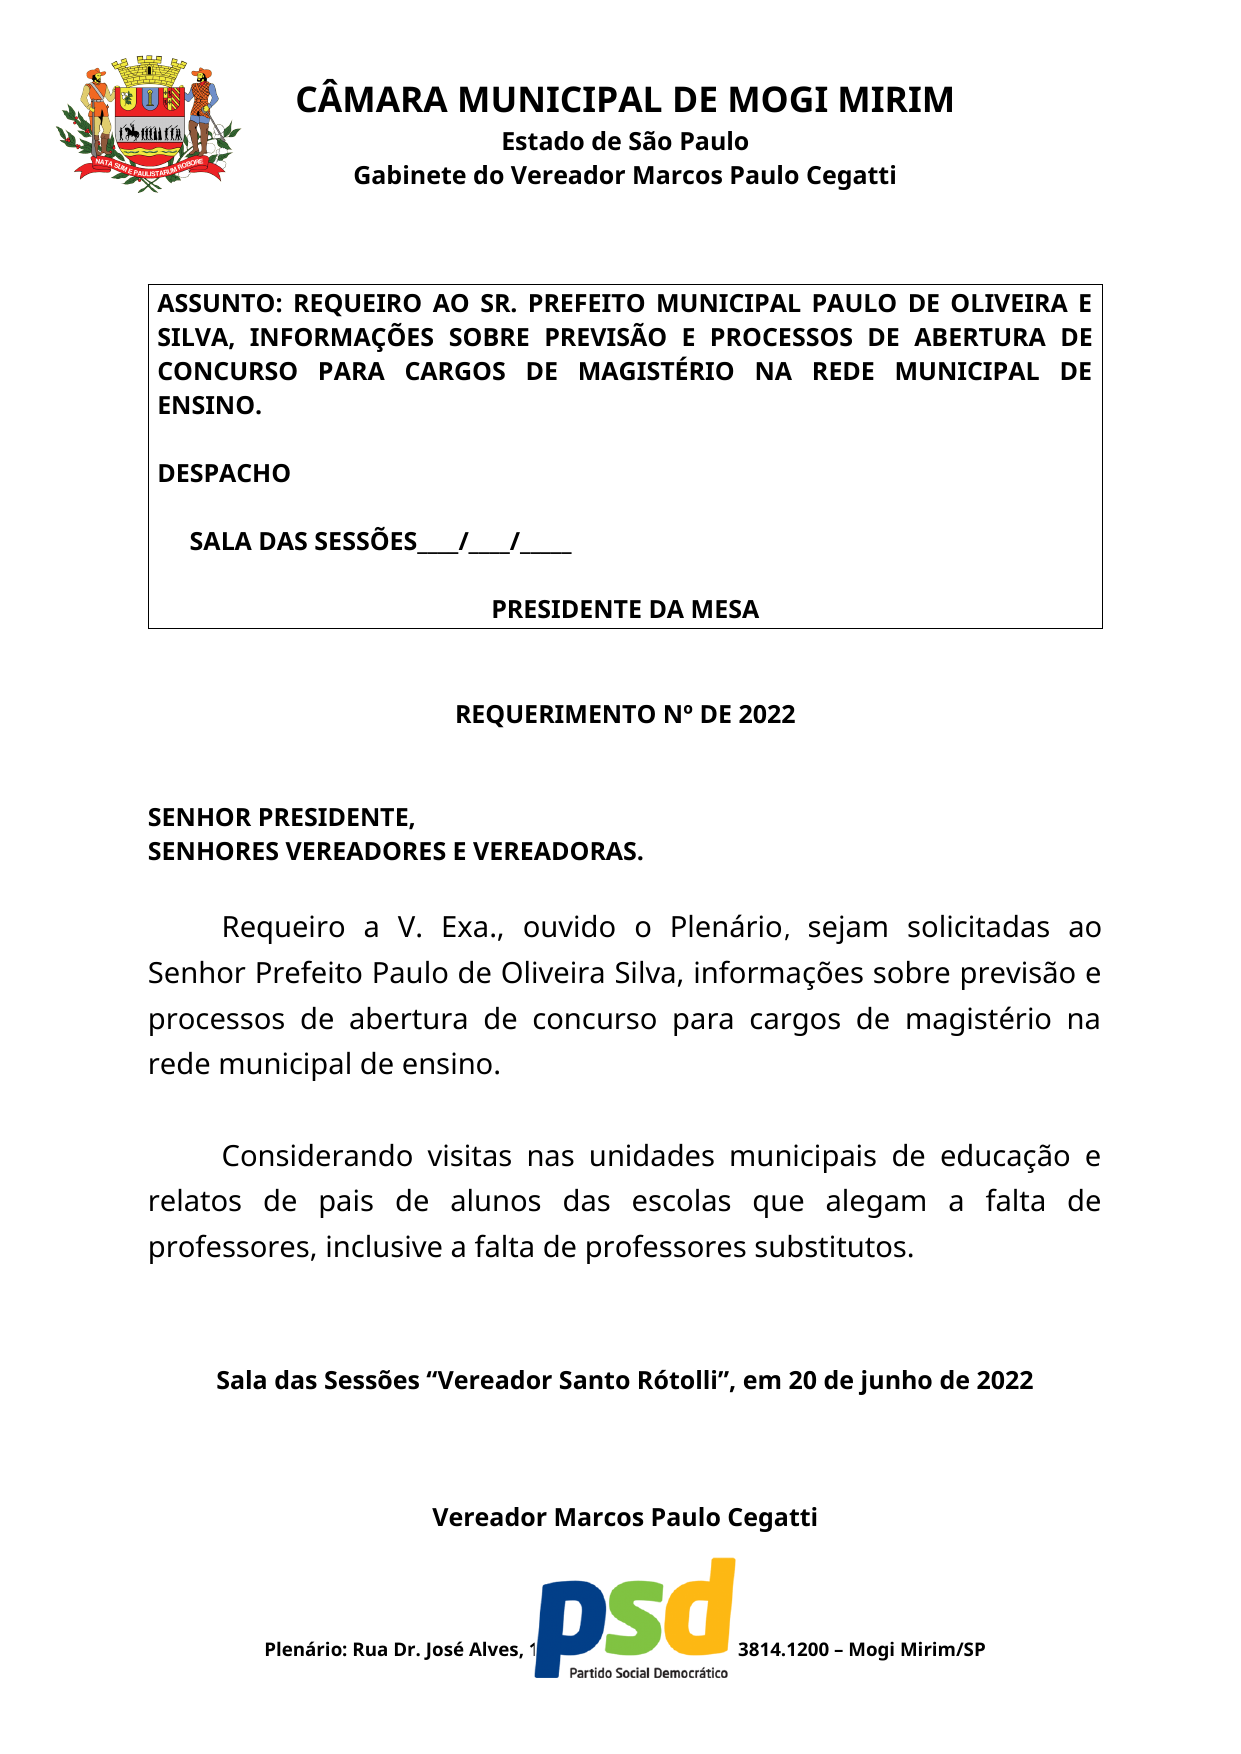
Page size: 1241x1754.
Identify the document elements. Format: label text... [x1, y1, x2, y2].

picture [32, 43, 263, 205]
text Vereador Marcos Paulo Cegatti [148, 1499, 1103, 1533]
picture [534, 1557, 738, 1678]
text SALA DAS SESSÕES____/____/_____ [149, 523, 1102, 558]
text ASSUNTO: REQUEIRO AO SR. PREFEITO MUNICIPAL PAULO DE OLIVEIRA E SILVA, INFORMAÇÕES SOBRE PREVISÃO E PROCESSOS DE ABERTURA DE CONCURSO PARA CARGOS DE MAGISTÉRIO NA REDE MUNICIPAL DE ENSINO. [149, 285, 1102, 422]
text SENHOR PRESIDENTE, [148, 799, 1103, 833]
text Requeiro a V. Exa., ouvido o Plenário, sejam solicitadas ao Senhor Prefeito Paulo de Oliveira Silva, informações sobre previsão e processos de abertura de concurso para cargos de magistério na rede municipal de ensino. [148, 907, 1103, 1083]
text Sala das Sessões “Vereador Santo Rótolli”, em 20 de junho de 2022 [148, 1363, 1103, 1397]
text REQUERIMENTO Nº DE 2022 [148, 697, 1103, 731]
text Considerando visitas nas unidades municipais de educação e relatos de pais de alunos das escolas que alegam a falta de professores, inclusive a falta de professores substitutos. [148, 1135, 1103, 1266]
text PRESIDENTE DA MESA [149, 591, 1102, 628]
text SENHORES VEREADORES E VEREADORAS. [148, 833, 1103, 867]
text DESPACHO [149, 454, 1102, 490]
